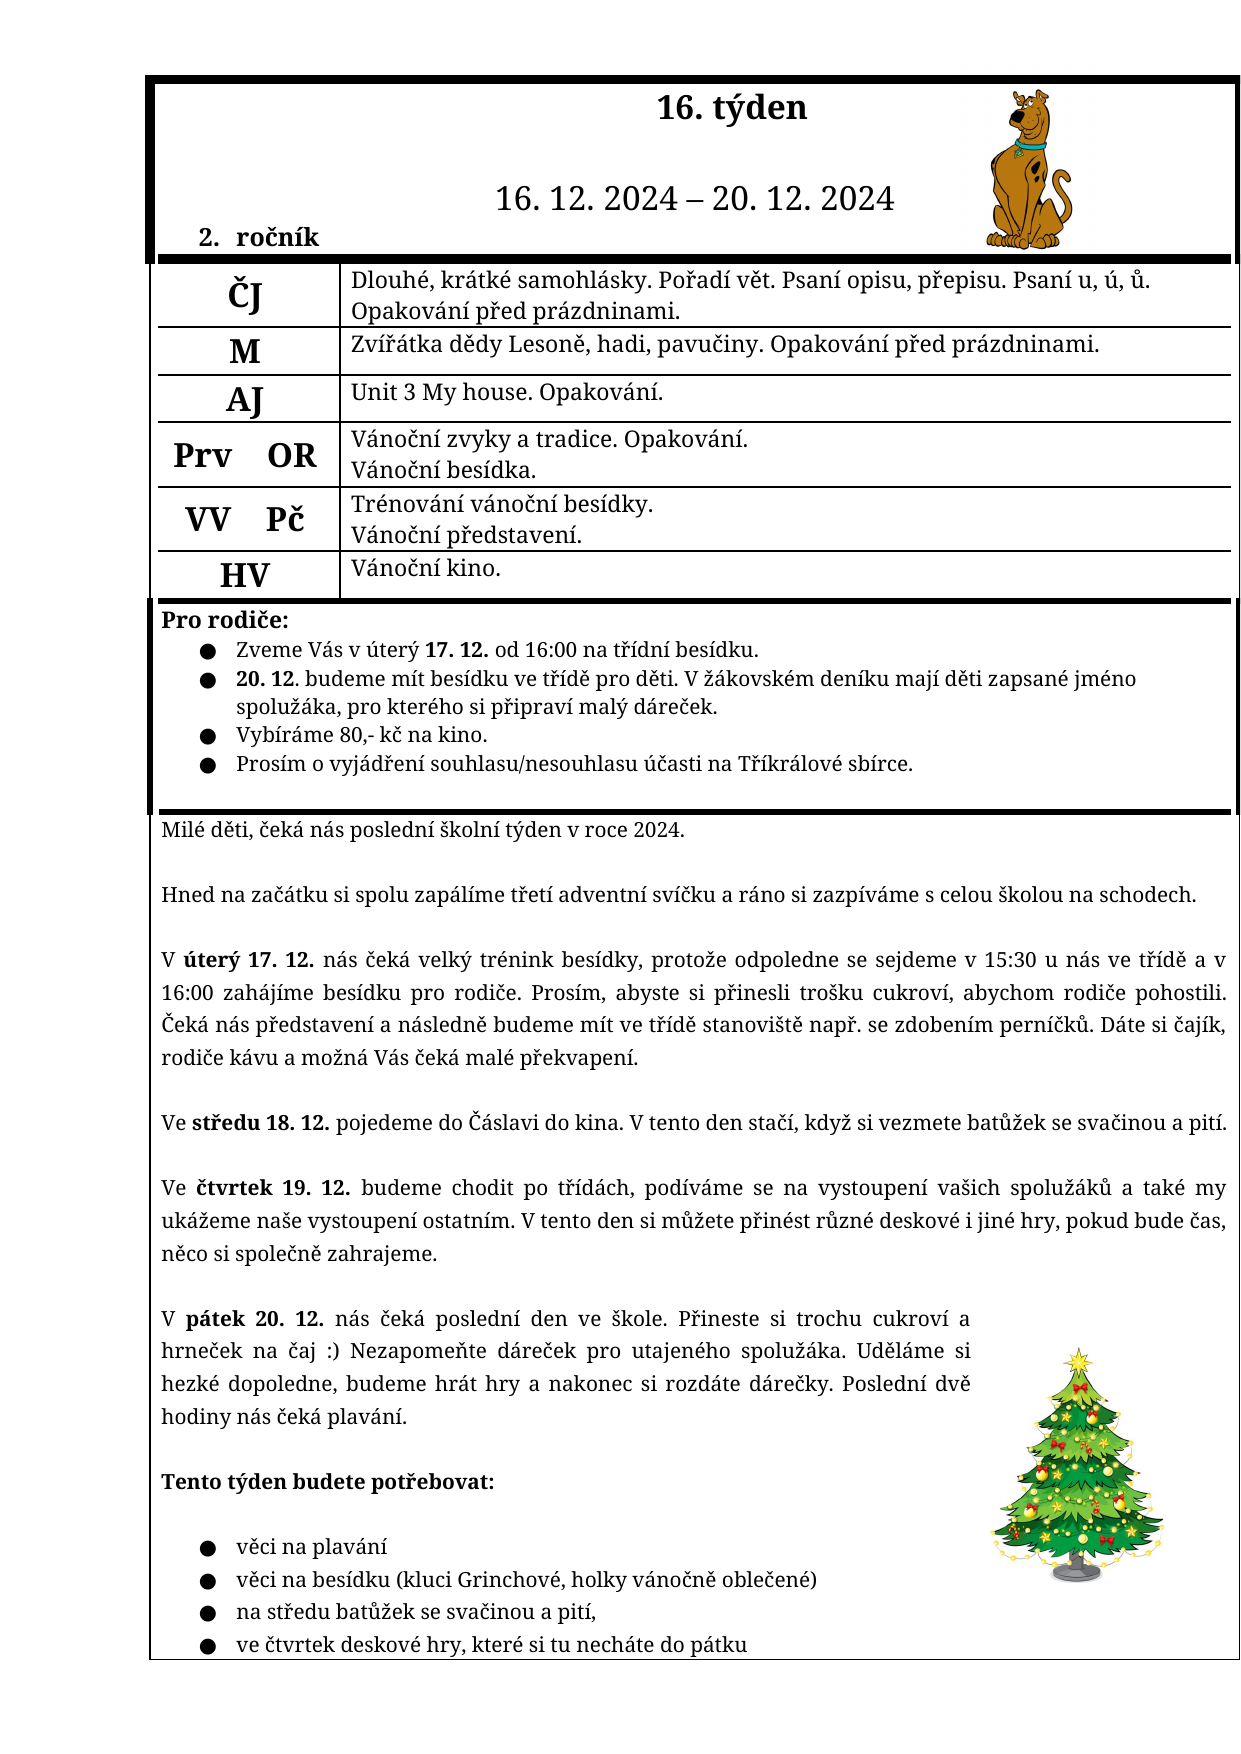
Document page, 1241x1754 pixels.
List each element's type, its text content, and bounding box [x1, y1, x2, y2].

table_cell Vánoční zvyky a tradice. Opakování. Vánoční besídka. [341, 421, 1239, 486]
table_cell Pro rodiče: Zveme Vás v úterý 17. 12. od 16:00 na třídní besídku. 20. 12. budeme mít besídku ve třídě pro děti. V žákovském deníku mají děti zapsané jméno spolužáka, pro kterého si připraví malý dáreček. Vybíráme 80,- kč na kino. Prosím o vyjádření souhlasu/nesouhlasu účasti na Tříkrálové sbírce. [153, 598, 1236, 809]
table_cell Dlouhé, krátké samohlásky. Pořadí vět. Psaní opisu, přepisu. Psaní u, ú, ů. Opakování před prázdninami. [341, 254, 1239, 326]
picture [950, 63, 1102, 75]
table_header 16. týden 16. 12. 2024 – 20. 12. 2024 ročník [155, 84, 1235, 254]
table_cell Trénování vánoční besídky. Vánoční představení. [341, 486, 1239, 550]
table_cell HV [151, 550, 339, 598]
table_cell VV Pč [151, 486, 339, 550]
table_cell Unit 3 My house. Opakování. [341, 374, 1239, 421]
picture [990, 1347, 1164, 1583]
table_cell AJ [151, 374, 339, 421]
table_cell Vánoční kino. [341, 550, 1239, 598]
table_cell Milé děti, čeká nás poslední školní týden v roce 2024. Hned na začátku si spolu zapálíme třetí adventní svíčku a ráno si zazpíváme s celou školou na schodech. V úterý 17. 12. nás čeká velký trénink besídky, protože odpoledne se sejdeme v 15:30 u nás ve třídě a v 16:00 zahájíme besídku pro rodiče. Prosím, abyste si přinesli trošku cukroví, abychom rodiče pohostili. Čeká nás představení a následně budeme mít ve třídě stanoviště např. se zdobením perníčků. Dáte si čajík, rodiče kávu a možná Vás čeká malé překvapení. Ve středu 18. 12. pojedeme do Čáslavi do kina. V tento den stačí, když si vezmete batůžek se svačinou a pití. Ve čtvrtek 19. 12. budeme chodit po třídách, podíváme se na vystoupení vašich spolužáků a také my ukážeme naše vystoupení ostatním. V tento den si můžete přinést různé deskové i jiné hry, pokud bude čas, něco si společně zahrajeme. V pátek 20. 12. nás čeká poslední den ve škole. Přineste si trochu cukroví a hrneček na čaj :) Nezapomeňte dáreček pro utajeného spolužáka. Uděláme si hezké dopoledne, budeme hrát hry a nakonec si rozdáte dárečky. Poslední dvě hodiny nás čeká plavání. Tento týden budete potřebovat: věci na plavání věci na besídku (kluci Grinchové, holky vánočně oblečené) na středu batůžek se svačinou a pití, ve čtvrtek deskové hry, které si tu necháte do pátku v pátek cukroví, dáreček pro spolužáka Přejeme Vám krásné Vánoce a hodně zdraví do nového roku Ája, Maruška, Dája, Marťa [151, 809, 1239, 1658]
table_cell Zvířátka dědy Lesoně, hadi, pavučiny. Opakování před prázdninami. [341, 326, 1239, 373]
table_cell M [151, 326, 339, 373]
table_cell ČJ [151, 254, 339, 326]
table_cell Prv OR [151, 421, 339, 486]
